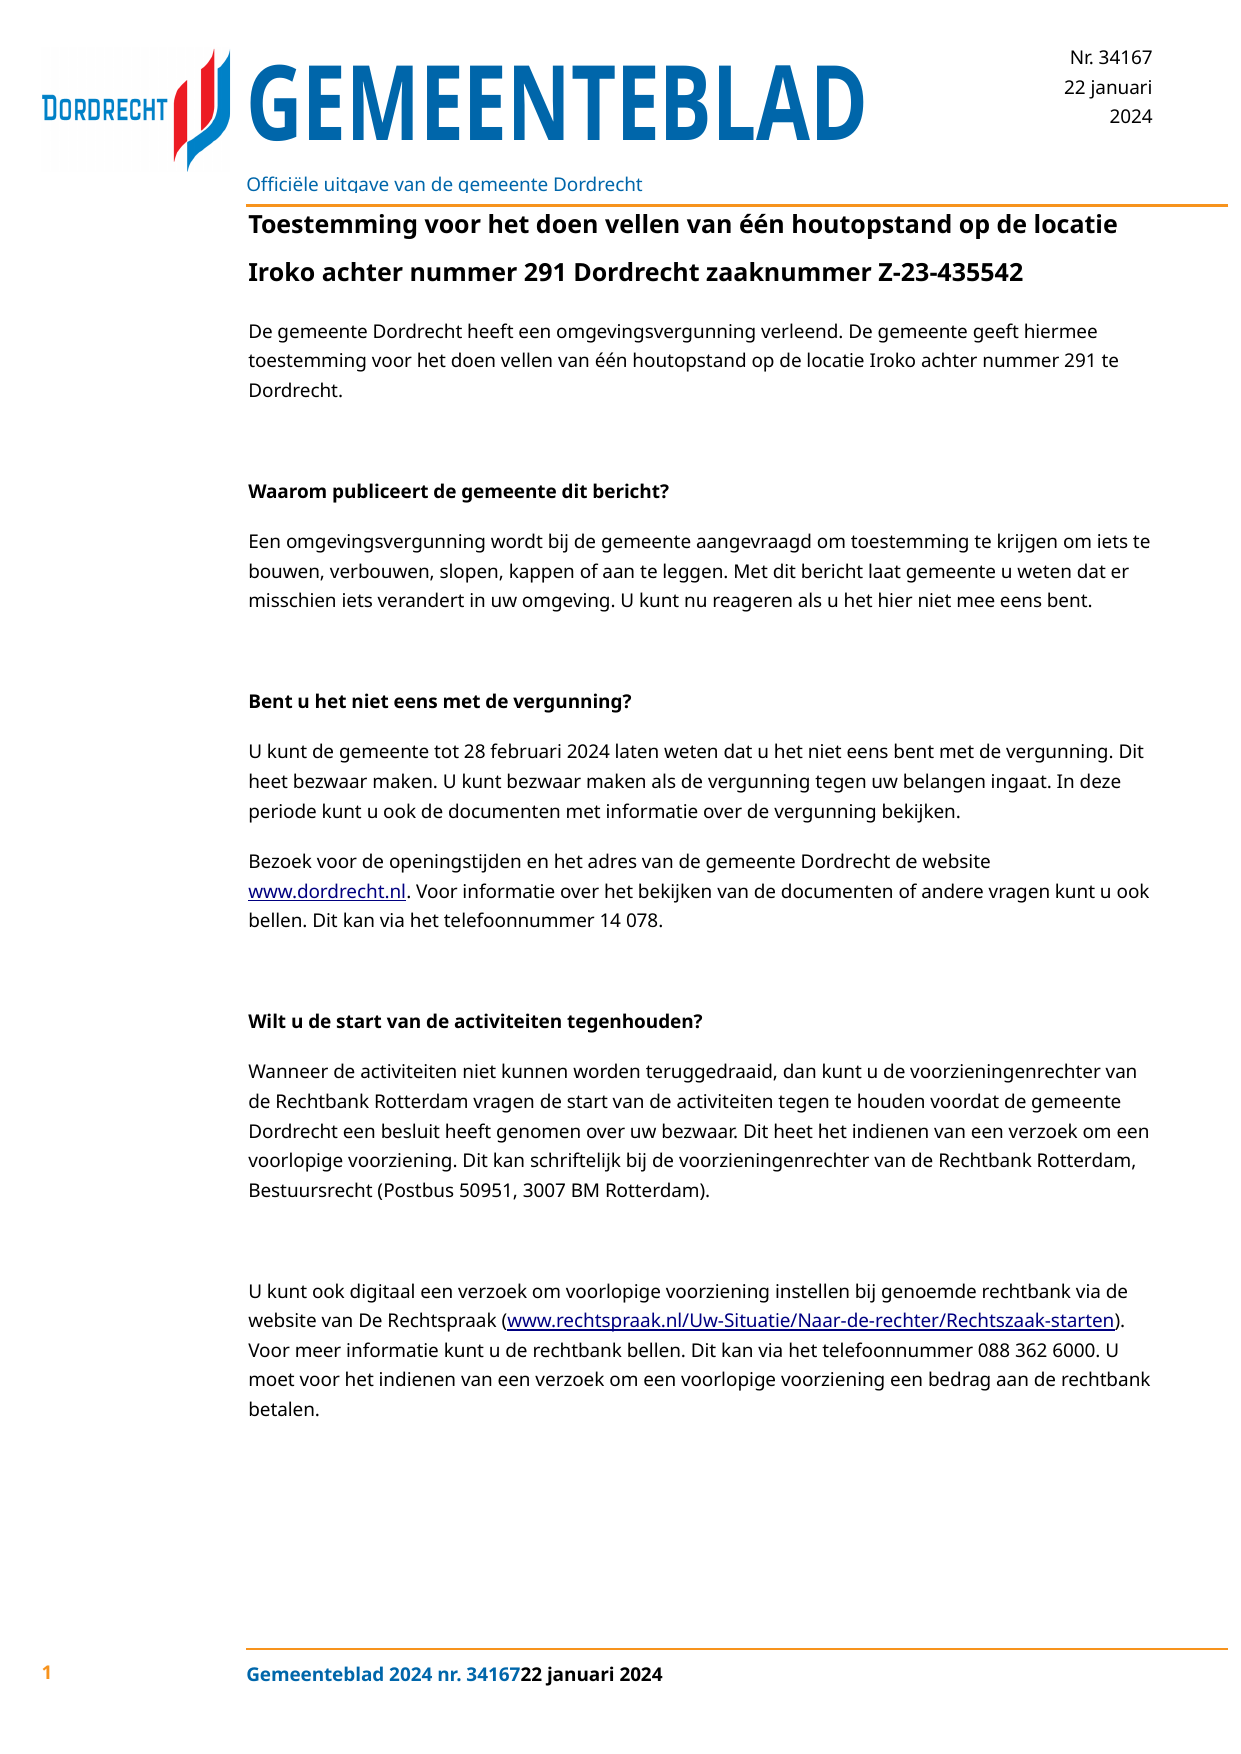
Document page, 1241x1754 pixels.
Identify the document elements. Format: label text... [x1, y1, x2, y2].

text U kunt ook digitaal een verzoek om voorlopige voorziening instellen bij genoemde rechtbank via de website van De Rechtspraak (www.rechtspraak.nl/Uw-Situatie/Naar-de-rechter/Rechtszaak-starten). Voor meer informatie kunt u de rechtbank bellen. Dit kan via het telefoonnummer 088 362 6000. U moet voor het indienen van een verzoek om een voorlopige voorziening een bedrag aan de rechtbank betalen. [248, 1278, 1152, 1422]
text Wilt u de start van de activiteiten tegenhouden? [248, 1008, 1152, 1034]
text Wanneer de activiteiten niet kunnen worden teruggedraaid, dan kunt u de voorzieningenrechter van de Rechtbank Rotterdam vragen de start van de activiteiten tegen te houden voordat de gemeente Dordrecht een besluit heeft genomen over uw bezwaar. Dit heet het indienen van een verzoek om een voorlopige voorziening. Dit kan schriftelijk bij de voorzieningenrechter van de Rechtbank Rotterdam, Bestuursrecht (Postbus 50951, 3007 BM Rotterdam). [248, 1059, 1152, 1203]
text Toestemming voor het doen vellen van één houtopstand op de locatie Iroko achter nummer 291 Dordrecht zaaknummer Z-23-435542 [248, 207, 1152, 288]
text Bezoek voor de openingstijden en het adres van de gemeente Dordrecht de website www.dordrecht.nl. Voor informatie over het bekijken van de documenten of andere vragen kunt u ook bellen. Dit kan via het telefoonnummer 14 078. [248, 848, 1152, 933]
text Een omgevingsvergunning wordt bij de gemeente aangevraagd om toestemming te krijgen om iets te bouwen, verbouwen, slopen, kappen of aan te leggen. Met dit bericht laat gemeente u weten dat er misschien iets verandert in uw omgeving. U kunt nu reageren als u het hier niet mee eens bent. [248, 528, 1152, 613]
text Waarom publiceert de gemeente dit bericht? [248, 478, 1152, 504]
text Bent u het niet eens met de vergunning? [248, 688, 1152, 714]
text U kunt de gemeente tot 28 februari 2024 laten weten dat u het niet eens bent met de vergunning. Dit heet bezwaar maken. U kunt bezwaar maken als de vergunning tegen uw belangen ingaat. In deze periode kunt u ook de documenten met informatie over de vergunning bekijken. [248, 739, 1152, 824]
text De gemeente Dordrecht heeft een omgevingsvergunning verleend. De gemeente geeft hiermee toestemming voor het doen vellen van één houtopstand op de locatie Iroko achter nummer 291 te Dordrecht. [248, 318, 1152, 403]
picture [41, 47, 231, 172]
